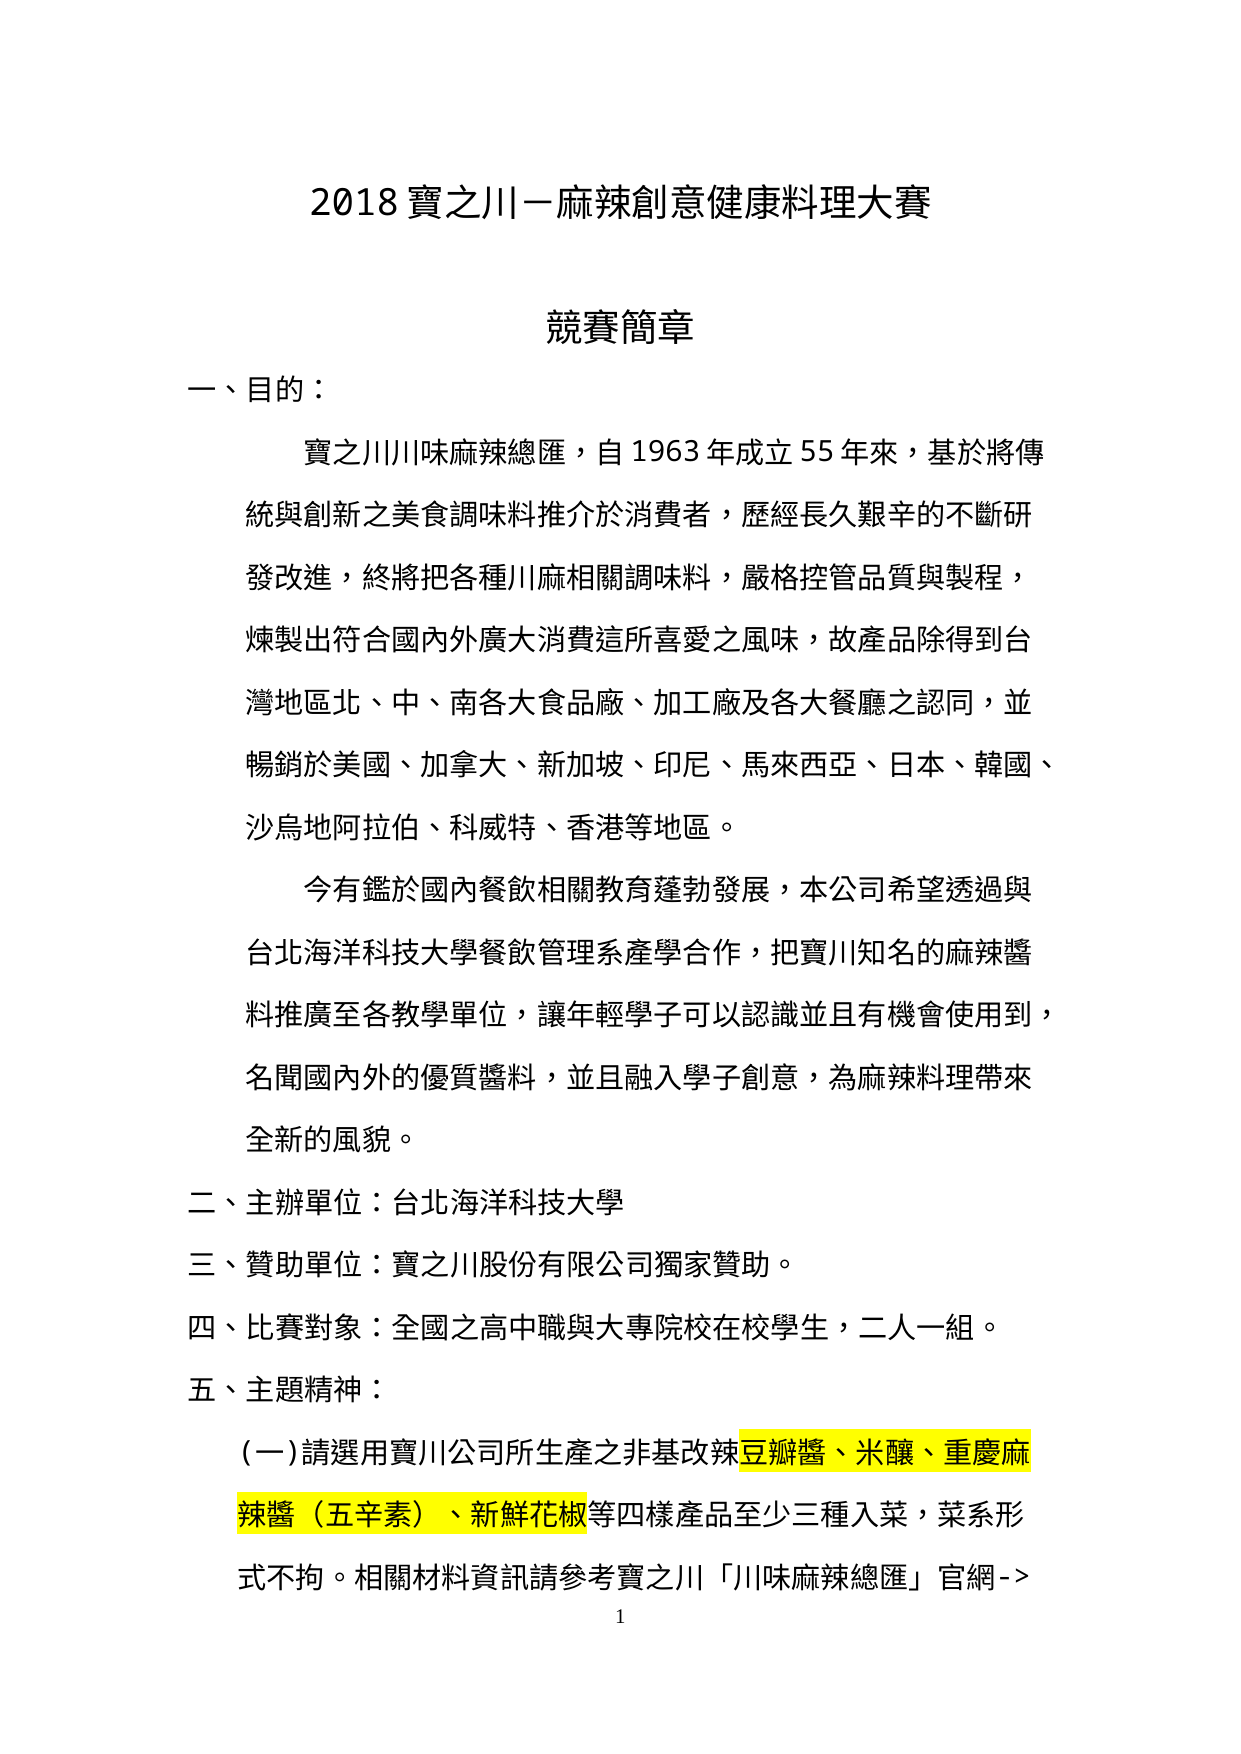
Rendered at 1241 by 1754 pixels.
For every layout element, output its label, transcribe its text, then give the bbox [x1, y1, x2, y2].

text 二、主辦單位：台北海洋科技大學 [187, 1159, 1053, 1221]
text (一)請選用寶川公司所生產之非基改辣豆瓣醬、米釀、重慶麻辣醬（五辛素）、新鮮花椒等四樣產品至少三種入菜，菜系形式不拘。相關材料資訊請參考寶之川「川味麻辣總匯」官網-> [237, 1409, 1053, 1596]
text 四、比賽對象：全國之高中職與大專院校在校學生，二人一組。 [187, 1284, 1053, 1346]
text 三、贊助單位：寶之川股份有限公司獨家贊助。 [187, 1221, 1053, 1284]
text 寶之川川味麻辣總匯，自1963年成立55年來，基於將傳統與創新之美食調味料推介於消費者，歷經長久艱辛的不斷研發改進，終將把各種川麻相關調味料，嚴格控管品質與製程，煉製出符合國內外廣大消費這所喜愛之風味，故產品除得到台灣地區北、中、南各大食品廠、加工廠及各大餐廳之認同，並暢銷於美國、加拿大、新加坡、印尼、馬來西亞、日本、韓國、沙烏地阿拉伯、科威特、香港等地區。 [245, 409, 1053, 846]
text 今有鑑於國內餐飲相關教育蓬勃發展，本公司希望透過與台北海洋科技大學餐飲管理系產學合作，把寶川知名的麻辣醬料推廣至各教學單位，讓年輕學子可以認識並且有機會使用到，名聞國內外的優質醬料，並且融入學子創意，為麻辣料理帶來全新的風貌。 [245, 846, 1053, 1159]
text 2018寶之川－麻辣創意健康料理大賽 [187, 159, 1053, 221]
text 競賽簡章 [187, 284, 1053, 346]
text 五、主題精神： [187, 1346, 1053, 1409]
text 一、目的： [187, 346, 1053, 409]
